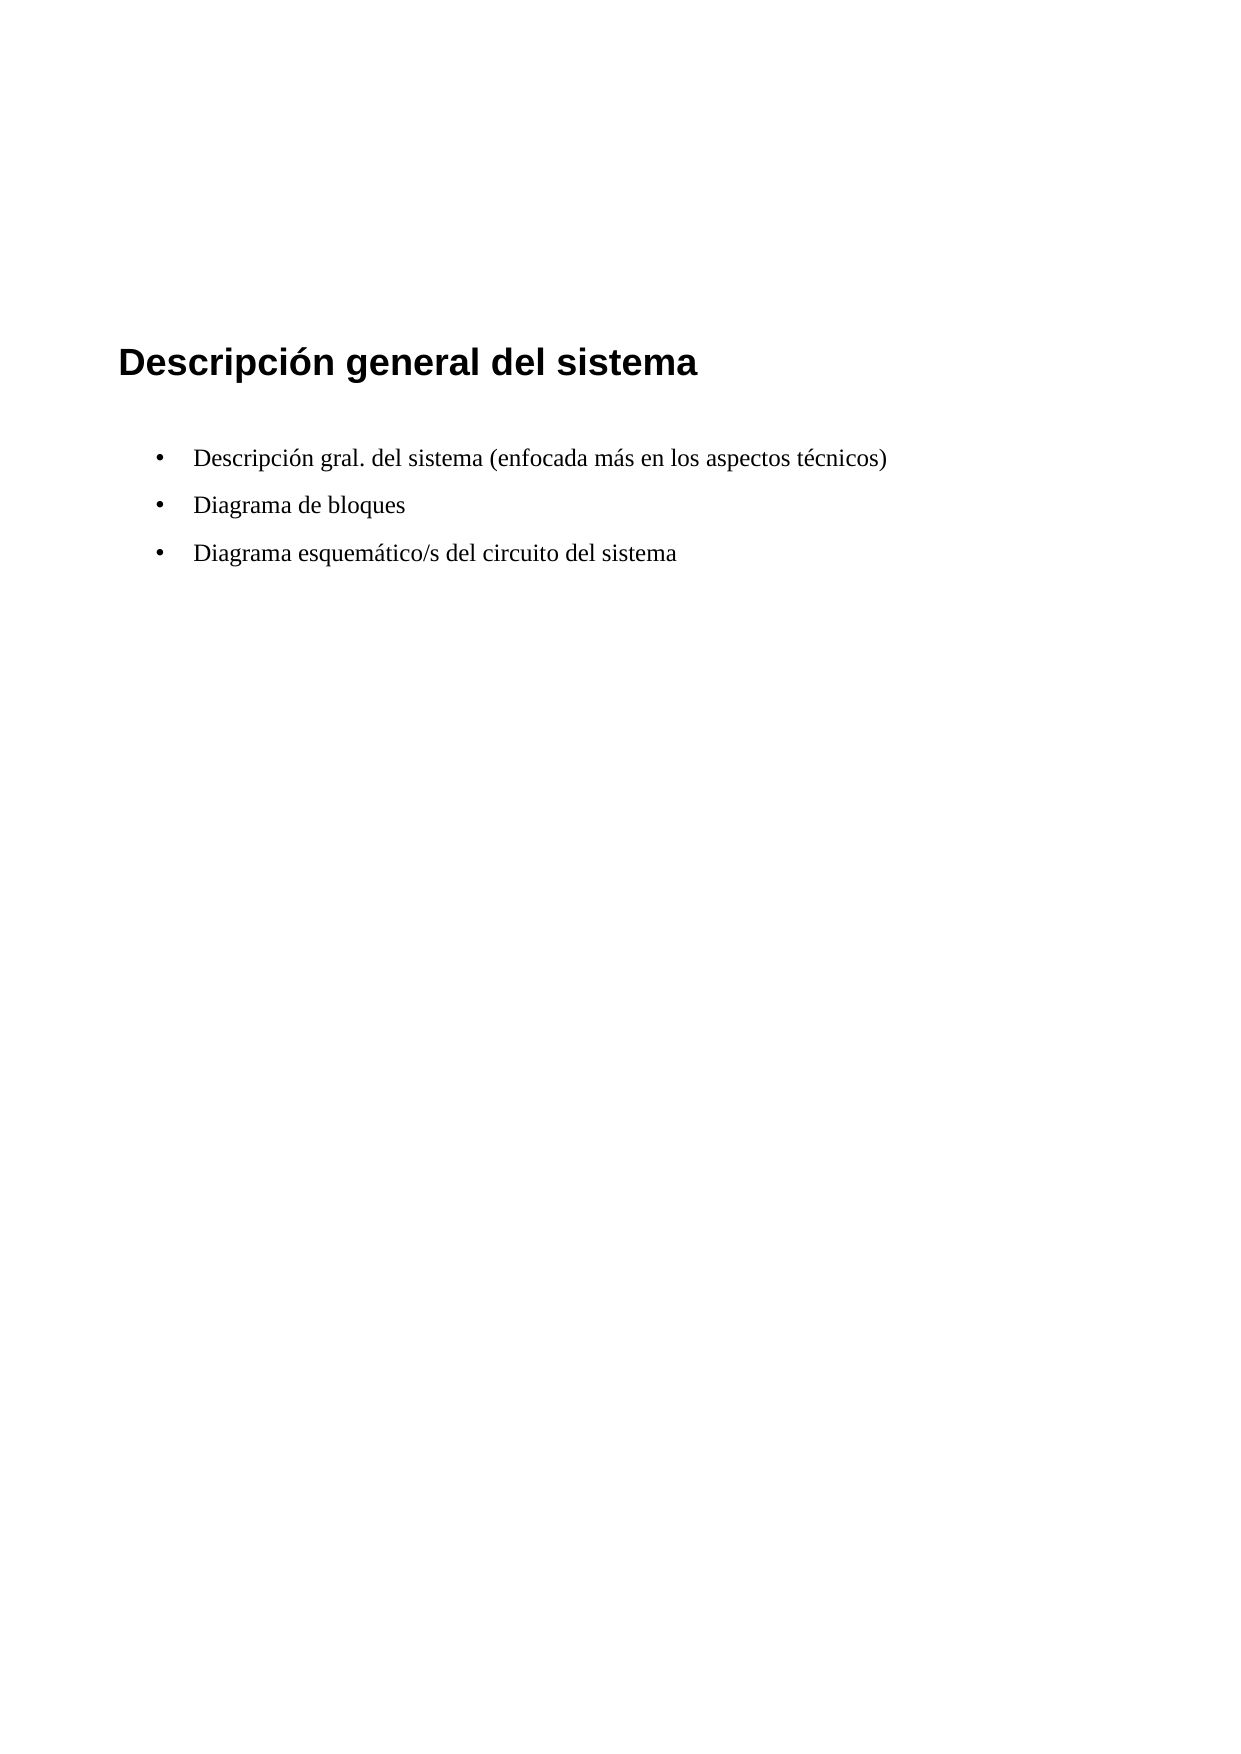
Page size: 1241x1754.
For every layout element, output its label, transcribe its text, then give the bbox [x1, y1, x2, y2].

list Diagrama de bloques [156, 491, 1122, 519]
list Diagrama esquemático/s del circuito del sistema [156, 538, 1122, 567]
subtitle Descripción general del sistema [118, 339, 1122, 383]
list Descripción gral. del sistema (enfocada más en los aspectos técnicos) [156, 443, 1122, 472]
